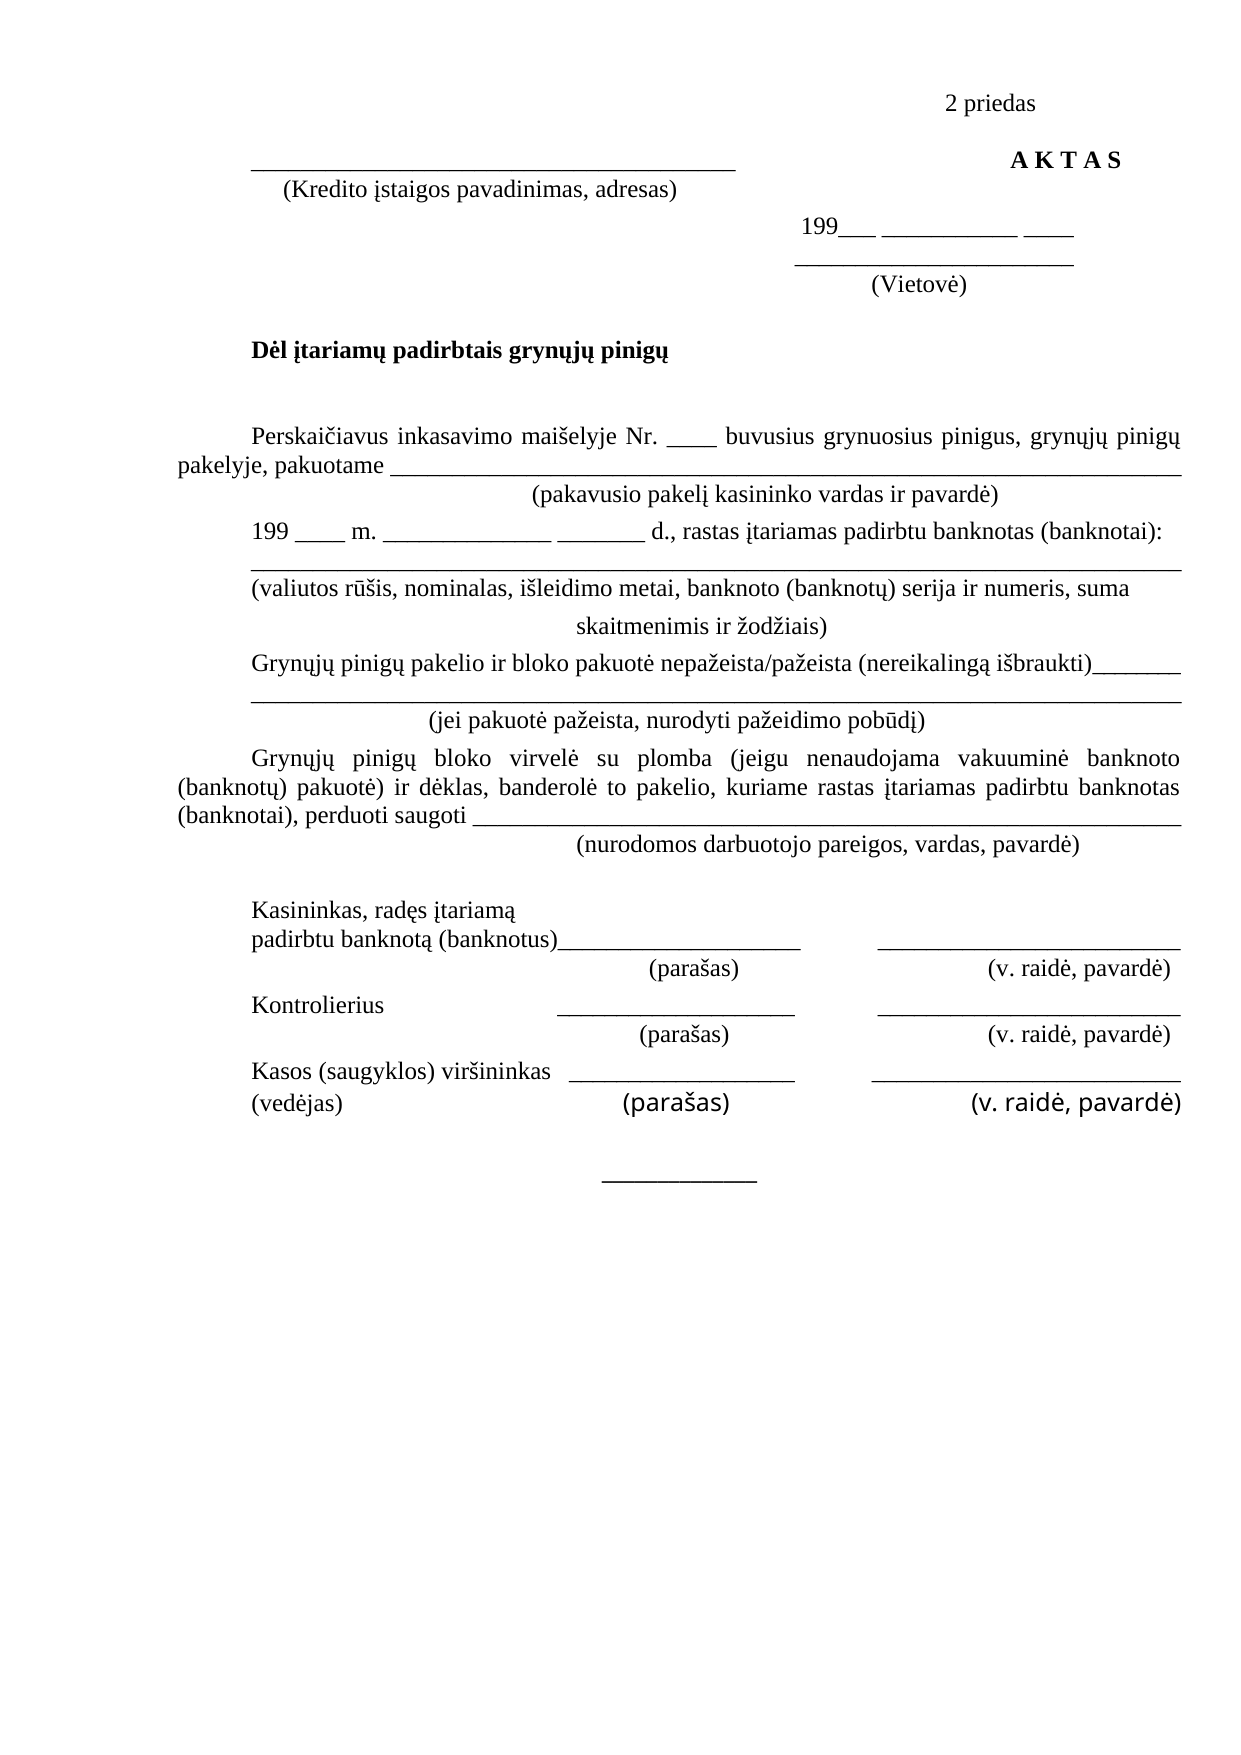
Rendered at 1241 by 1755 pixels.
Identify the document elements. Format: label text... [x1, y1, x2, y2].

text (parašas) (v. raidė, pavardė) [177, 953, 1181, 990]
text Grynųjų pinigų pakelio ir bloko pakuotė nepažeista/pažeista (nereikalingą išbraukti) [177, 648, 1181, 677]
text (pakavusio pakelį kasininko vardas ir pavardė) [177, 479, 1181, 516]
text (Vietovė) [177, 269, 1181, 306]
text (parašas) (v. raidė, pavardė) [177, 1019, 1181, 1056]
text (nurodomos darbuotojo pareigos, vardas, pavardė) [177, 829, 1181, 866]
text Kasininkas, radęs įtariamą [177, 895, 1181, 924]
text padirbtu banknotą (banknotus) [177, 924, 1181, 953]
text 199 ____ m. _______ d., rastas įtariamas padirbtu banknotas (banknotai): [177, 516, 1181, 545]
text 2 priedas [945, 88, 1181, 117]
text Dėl įtariamų padirbtais grynųjų pinigų [177, 335, 1181, 364]
text ______________ [177, 1153, 1181, 1187]
text (jei pakuotė pažeista, nurodyti pažeidimo pobūdį) [177, 706, 1181, 743]
text (vedėjas) (parašas) (v. raidė, pavardė) [177, 1085, 1181, 1119]
text Perskaičiavus inkasavimo maišelyje Nr. ____ buvusius grynuosius pinigus, grynųjų pinigų pakelyje, pakuotame [177, 421, 1181, 479]
text A K T A S [177, 145, 1181, 174]
text (Kredito įstaigos pavadinimas, adresas) [177, 174, 1181, 211]
text (valiutos rūšis, nominalas, išleidimo metai, banknoto (banknotų) serija ir numeris, suma [177, 573, 1181, 611]
text 199___ ____ [177, 211, 1181, 240]
text skaitmenimis ir žodžiais) [177, 611, 1181, 648]
text Kasos (saugyklos) viršininkas [177, 1056, 1181, 1085]
text Grynųjų pinigų bloko virvelė su plomba (jeigu nenaudojama vakuuminė banknoto (banknotų) pakuotė) ir dėklas, banderolė to pakelio, kuriame rastas įtariamas padirbtu banknotas (banknotai), perduoti saugoti [177, 743, 1181, 829]
text Kontrolierius [177, 990, 1181, 1019]
